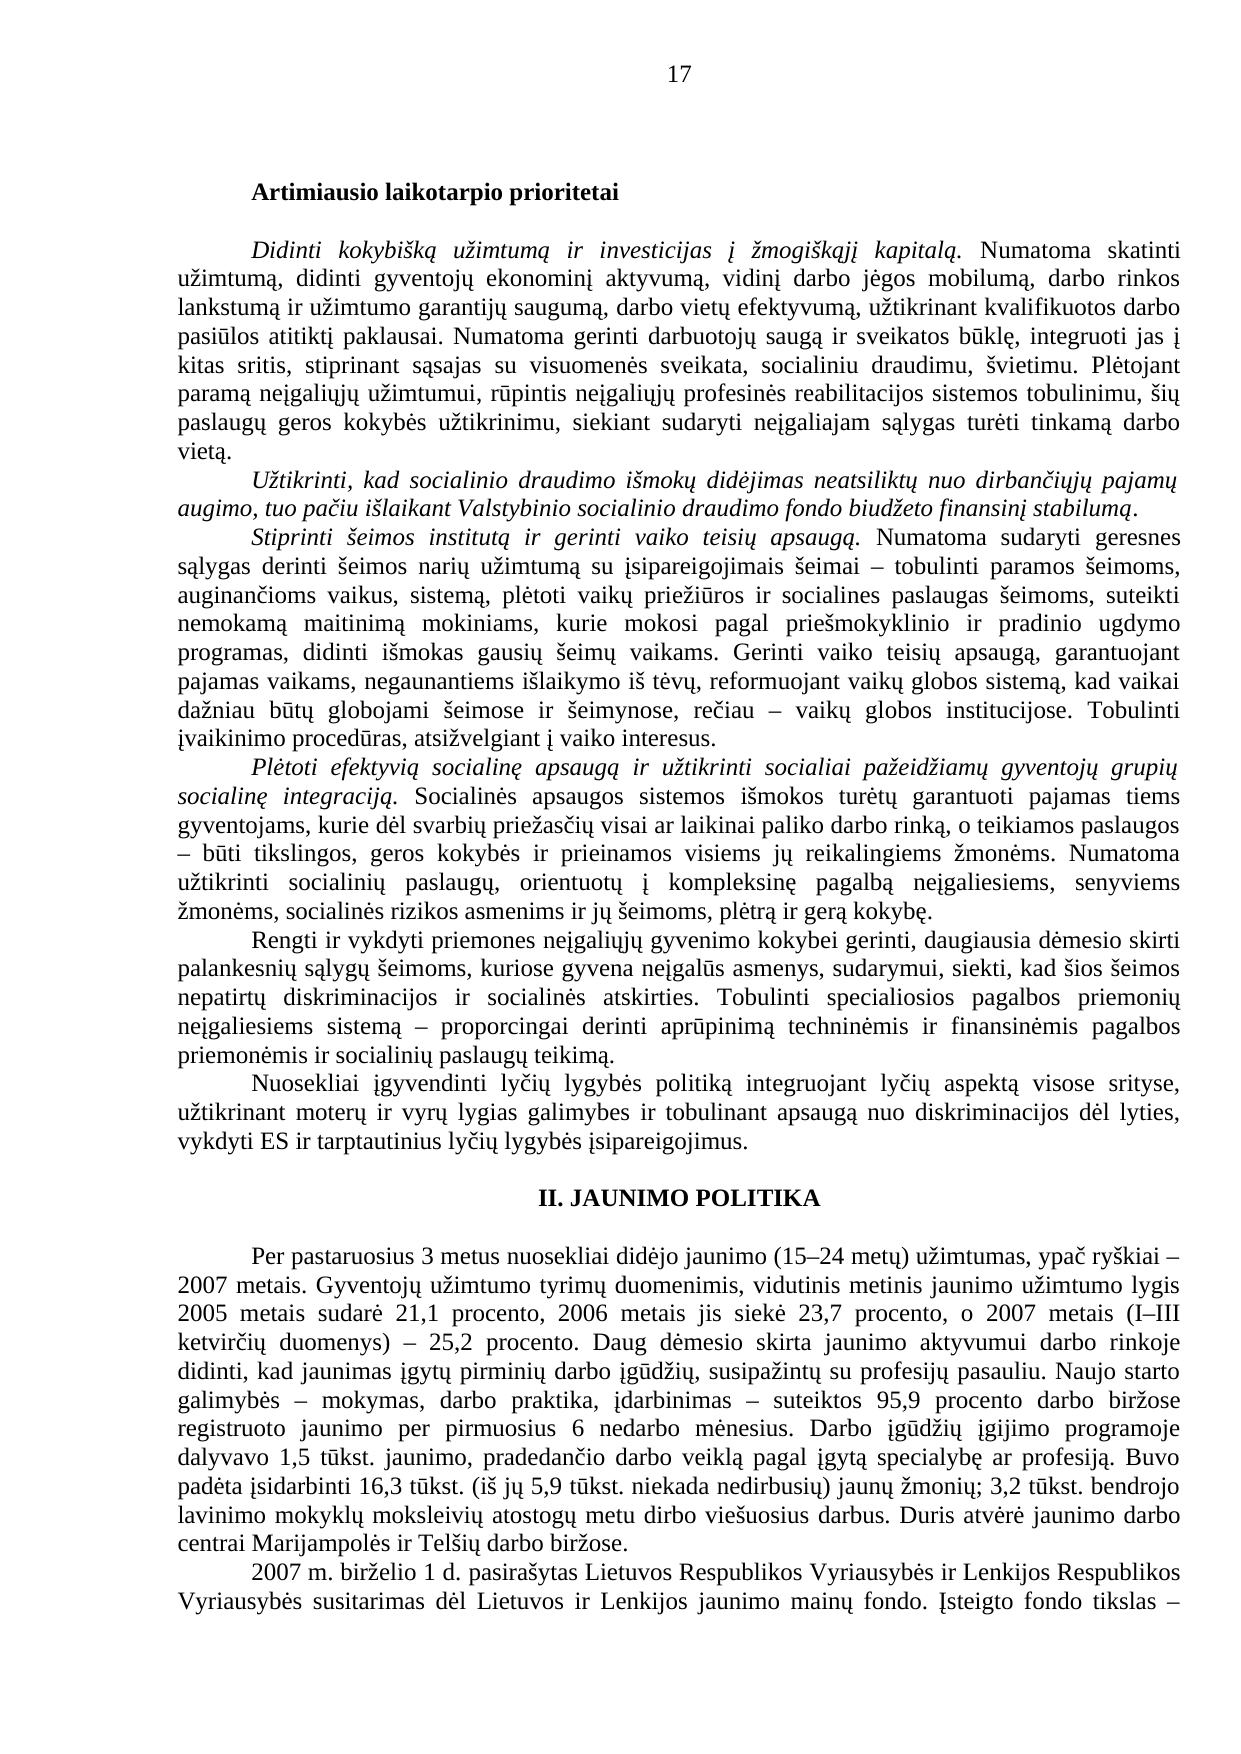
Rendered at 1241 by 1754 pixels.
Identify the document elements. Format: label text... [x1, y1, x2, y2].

text Artimiausio laikotarpio prioritetai [177, 177, 1181, 206]
text II. JAUNIMO POLITIKA [177, 1183, 1181, 1212]
text Nuosekliai įgyvendinti lyčių lygybės politiką integruojant lyčių aspektą visose srityse, užtikrinant moterų ir vyrų lygias galimybes ir tobulinant apsaugą nuo diskriminacijos dėl lyties, vykdyti ES ir tarptautinius lyčių lygybės įsipareigojimus. [177, 1068, 1181, 1155]
text Plėtoti efektyvią socialinę apsaugą ir užtikrinti socialiai pažeidžiamų gyventojų grupių socialinę integraciją. Socialinės apsaugos sistemos išmokos turėtų garantuoti pajamas tiems gyventojams, kurie dėl svarbių priežasčių visai ar laikinai paliko darbo rinką, o teikiamos paslaugos – būti tikslingos, geros kokybės ir prieinamos visiems jų reikalingiems žmonėms. Numatoma užtikrinti socialinių paslaugų, orientuotų į kompleksinę pagalbą neįgaliesiems, senyviems žmonėms, socialinės rizikos asmenims ir jų šeimoms, plėtrą ir gerą kokybę. [177, 752, 1181, 925]
text Stiprinti šeimos institutą ir gerinti vaiko teisių apsaugą. Numatoma sudaryti geresnes sąlygas derinti šeimos narių užimtumą su įsipareigojimais šeimai – tobulinti paramos šeimoms, auginančioms vaikus, sistemą, plėtoti vaikų priežiūros ir socialines paslaugas šeimoms, suteikti nemokamą maitinimą mokiniams, kurie mokosi pagal priešmokyklinio ir pradinio ugdymo programas, didinti išmokas gausių šeimų vaikams. Gerinti vaiko teisių apsaugą, garantuojant pajamas vaikams, negaunantiems išlaikymo iš tėvų, reformuojant vaikų globos sistemą, kad vaikai dažniau būtų globojami šeimose ir šeimynose, rečiau – vaikų globos institucijose. Tobulinti įvaikinimo procedūras, atsižvelgiant į vaiko interesus. [177, 522, 1181, 752]
text Didinti kokybišką užimtumą ir investicijas į žmogiškąjį kapitalą. Numatoma skatinti užimtumą, didinti gyventojų ekonominį aktyvumą, vidinį darbo jėgos mobilumą, darbo rinkos lankstumą ir užimtumo garantijų saugumą, darbo vietų efektyvumą, užtikrinant kvalifikuotos darbo pasiūlos atitiktį paklausai. Numatoma gerinti darbuotojų saugą ir sveikatos būklę, integruoti jas į kitas sritis, stiprinant sąsajas su visuomenės sveikata, socialiniu draudimu, švietimu. Plėtojant paramą neįgaliųjų užimtumui, rūpintis neįgaliųjų profesinės reabilitacijos sistemos tobulinimu, šių paslaugų geros kokybės užtikrinimu, siekiant sudaryti neįgaliajam sąlygas turėti tinkamą darbo vietą. [177, 235, 1181, 465]
text Per pastaruosius 3 metus nuosekliai didėjo jaunimo (15–24 metų) užimtumas, ypač ryškiai – 2007 metais. Gyventojų užimtumo tyrimų duomenimis, vidutinis metinis jaunimo užimtumo lygis 2005 metais sudarė 21,1 procento, 2006 metais jis siekė 23,7 procento, o 2007 metais (I–III ketvirčių duomenys) – 25,2 procento. Daug dėmesio skirta jaunimo aktyvumui darbo rinkoje didinti, kad jaunimas įgytų pirminių darbo įgūdžių, susipažintų su profesijų pasauliu. Naujo starto galimybės – mokymas, darbo praktika, įdarbinimas – suteiktos 95,9 procento darbo biržose registruoto jaunimo per pirmuosius 6 nedarbo mėnesius. Darbo įgūdžių įgijimo programoje dalyvavo 1,5 tūkst. jaunimo, pradedančio darbo veiklą pagal įgytą specialybę ar profesiją. Buvo padėta įsidarbinti 16,3 tūkst. (iš jų 5,9 tūkst. niekada nedirbusių) jaunų žmonių; 3,2 tūkst. bendrojo lavinimo mokyklų moksleivių atostogų metu dirbo viešuosius darbus. Duris atvėrė jaunimo darbo centrai Marijampolės ir Telšių darbo biržose. [177, 1241, 1181, 1557]
text Užtikrinti, kad socialinio draudimo išmokų didėjimas neatsiliktų nuo dirbančiųjų pajamų augimo, tuo pačiu išlaikant Valstybinio socialinio draudimo fondo biudžeto finansinį stabilumą. [177, 465, 1181, 522]
text Rengti ir vykdyti priemones neįgaliųjų gyvenimo kokybei gerinti, daugiausia dėmesio skirti palankesnių sąlygų šeimoms, kuriose gyvena neįgalūs asmenys, sudarymui, siekti, kad šios šeimos nepatirtų diskriminacijos ir socialinės atskirties. Tobulinti specialiosios pagalbos priemonių neįgaliesiems sistemą – proporcingai derinti aprūpinimą techninėmis ir finansinėmis pagalbos priemonėmis ir socialinių paslaugų teikimą. [177, 925, 1181, 1068]
text 2007 m. birželio 1 d. pasirašytas Lietuvos Respublikos Vyriausybės ir Lenkijos Respublikos Vyriausybės susitarimas dėl Lietuvos ir Lenkijos jaunimo mainų fondo. Įsteigto fondo tikslas – [177, 1557, 1181, 1615]
